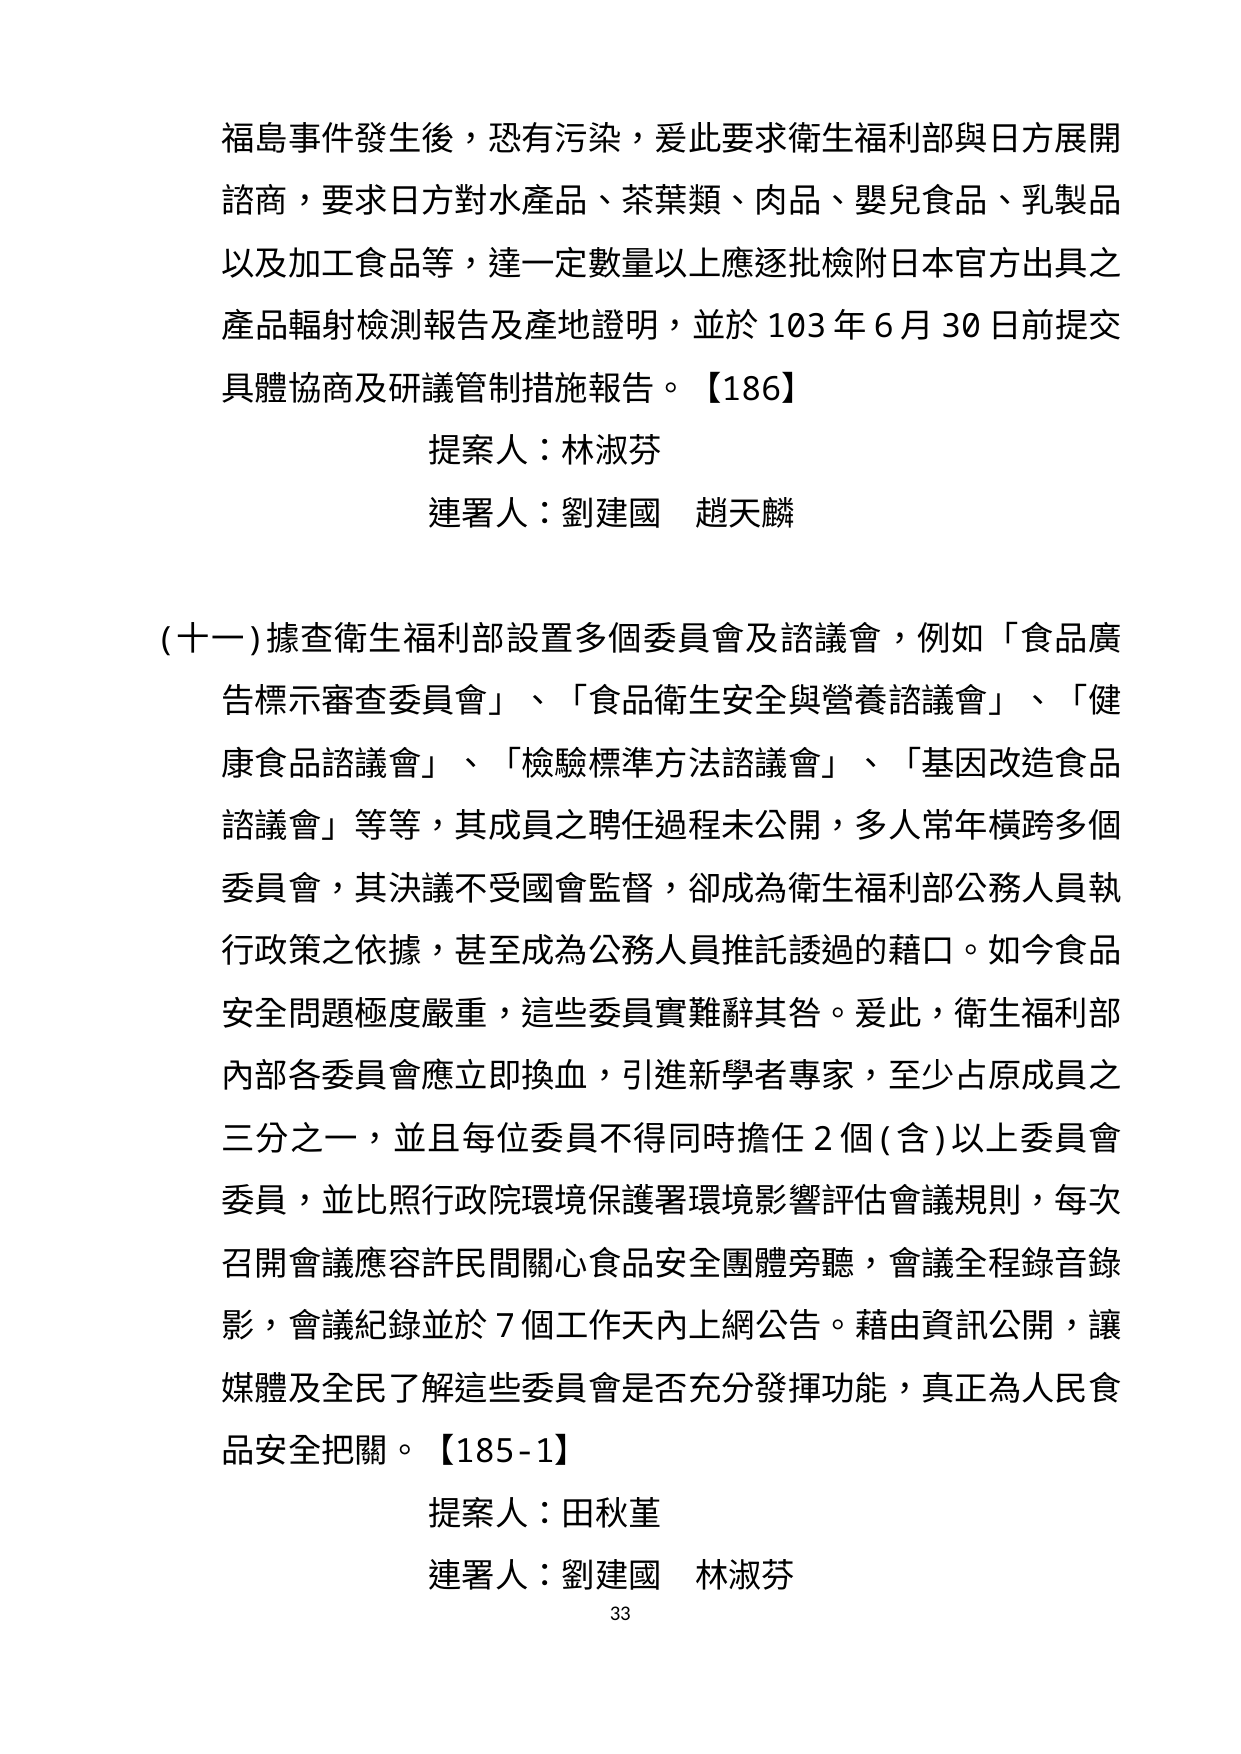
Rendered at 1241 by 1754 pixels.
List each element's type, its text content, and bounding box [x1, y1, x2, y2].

text 提案人：林淑芬 [118, 407, 1122, 469]
text 連署人：劉建國 林淑芬 [118, 1532, 1122, 1594]
text 福島事件發生後，恐有污染，爰此要求衛生福利部與日方展開諮商，要求日方對水產品、茶葉類、肉品、嬰兒食品、乳製品以及加工食品等，達一定數量以上應逐批檢附日本官方出具之產品輻射檢測報告及產地證明，並於103年6月30日前提交具體協商及研議管制措施報告。【186】 [156, 94, 1122, 407]
text (十一)據查衛生福利部設置多個委員會及諮議會，例如「食品廣告標示審查委員會」、「食品衛生安全與營養諮議會」、「健康食品諮議會」、「檢驗標準方法諮議會」、「基因改造食品諮議會」等等，其成員之聘任過程未公開，多人常年橫跨多個委員會，其決議不受國會監督，卻成為衛生福利部公務人員執行政策之依據，甚至成為公務人員推託諉過的藉口。如今食品安全問題極度嚴重，這些委員實難辭其咎。爰此，衛生福利部內部各委員會應立即換血，引進新學者專家，至少占原成員之三分之一，並且每位委員不得同時擔任2個(含)以上委員會委員，並比照行政院環境保護署環境影響評估會議規則，每次召開會議應容許民間關心食品安全團體旁聽，會議全程錄音錄影，會議紀錄並於7個工作天內上網公告。藉由資訊公開，讓媒體及全民了解這些委員會是否充分發揮功能，真正為人民食品安全把關。【185-1】 [156, 594, 1122, 1469]
text 提案人：田秋堇 [118, 1469, 1122, 1532]
text 連署人：劉建國 趙天麟 [118, 469, 1122, 532]
